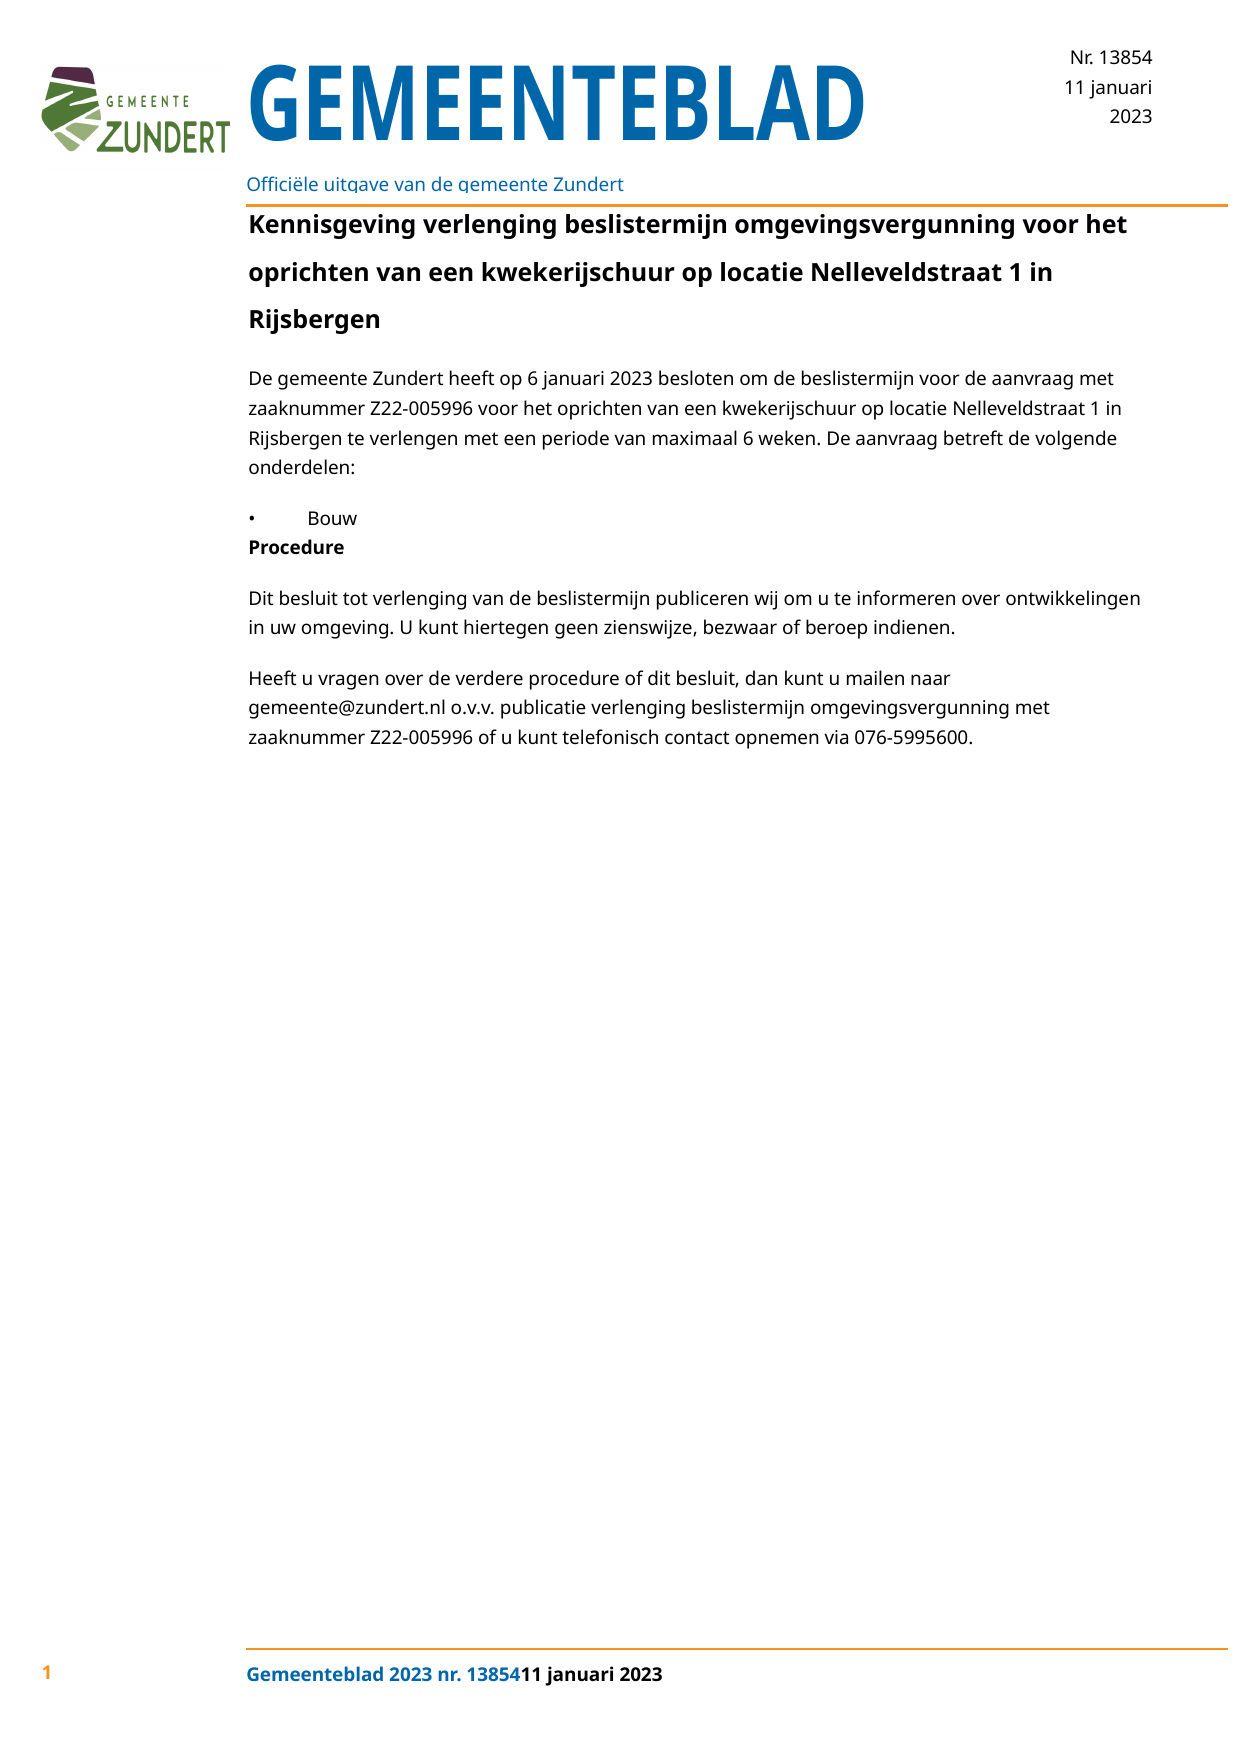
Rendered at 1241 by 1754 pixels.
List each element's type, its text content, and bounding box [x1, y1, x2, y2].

text Heeft u vragen over de verdere procedure of dit besluit, dan kunt u mailen naar gemeente@zundert.nl o.v.v. publicatie verlenging beslistermijn omgevingsvergunning met zaaknummer Z22-005996 of u kunt telefonisch contact opnemen via 076-5995600. [248, 665, 1152, 749]
text Kennisgeving verlenging beslistermijn omgevingsvergunning voor het oprichten van een kwekerijschuur op locatie Nelleveldstraat 1 in Rijsbergen [248, 207, 1152, 336]
list Bouw [248, 505, 1152, 530]
picture [41, 47, 231, 172]
text Dit besluit tot verlenging van de beslistermijn publiceren wij om u te informeren over ontwikkelingen in uw omgeving. U kunt hiertegen geen zienswijze, bezwaar of beroep indienen. [248, 585, 1152, 640]
text Procedure [248, 534, 1152, 560]
text De gemeente Zundert heeft op 6 januari 2023 besloten om de beslistermijn voor de aanvraag met zaaknummer Z22-005996 voor het oprichten van een kwekerijschuur op locatie Nelleveldstraat 1 in Rijsbergen te verlengen met een periode van maximaal 6 weken. De aanvraag betreft de volgende onderdelen: [248, 366, 1152, 480]
